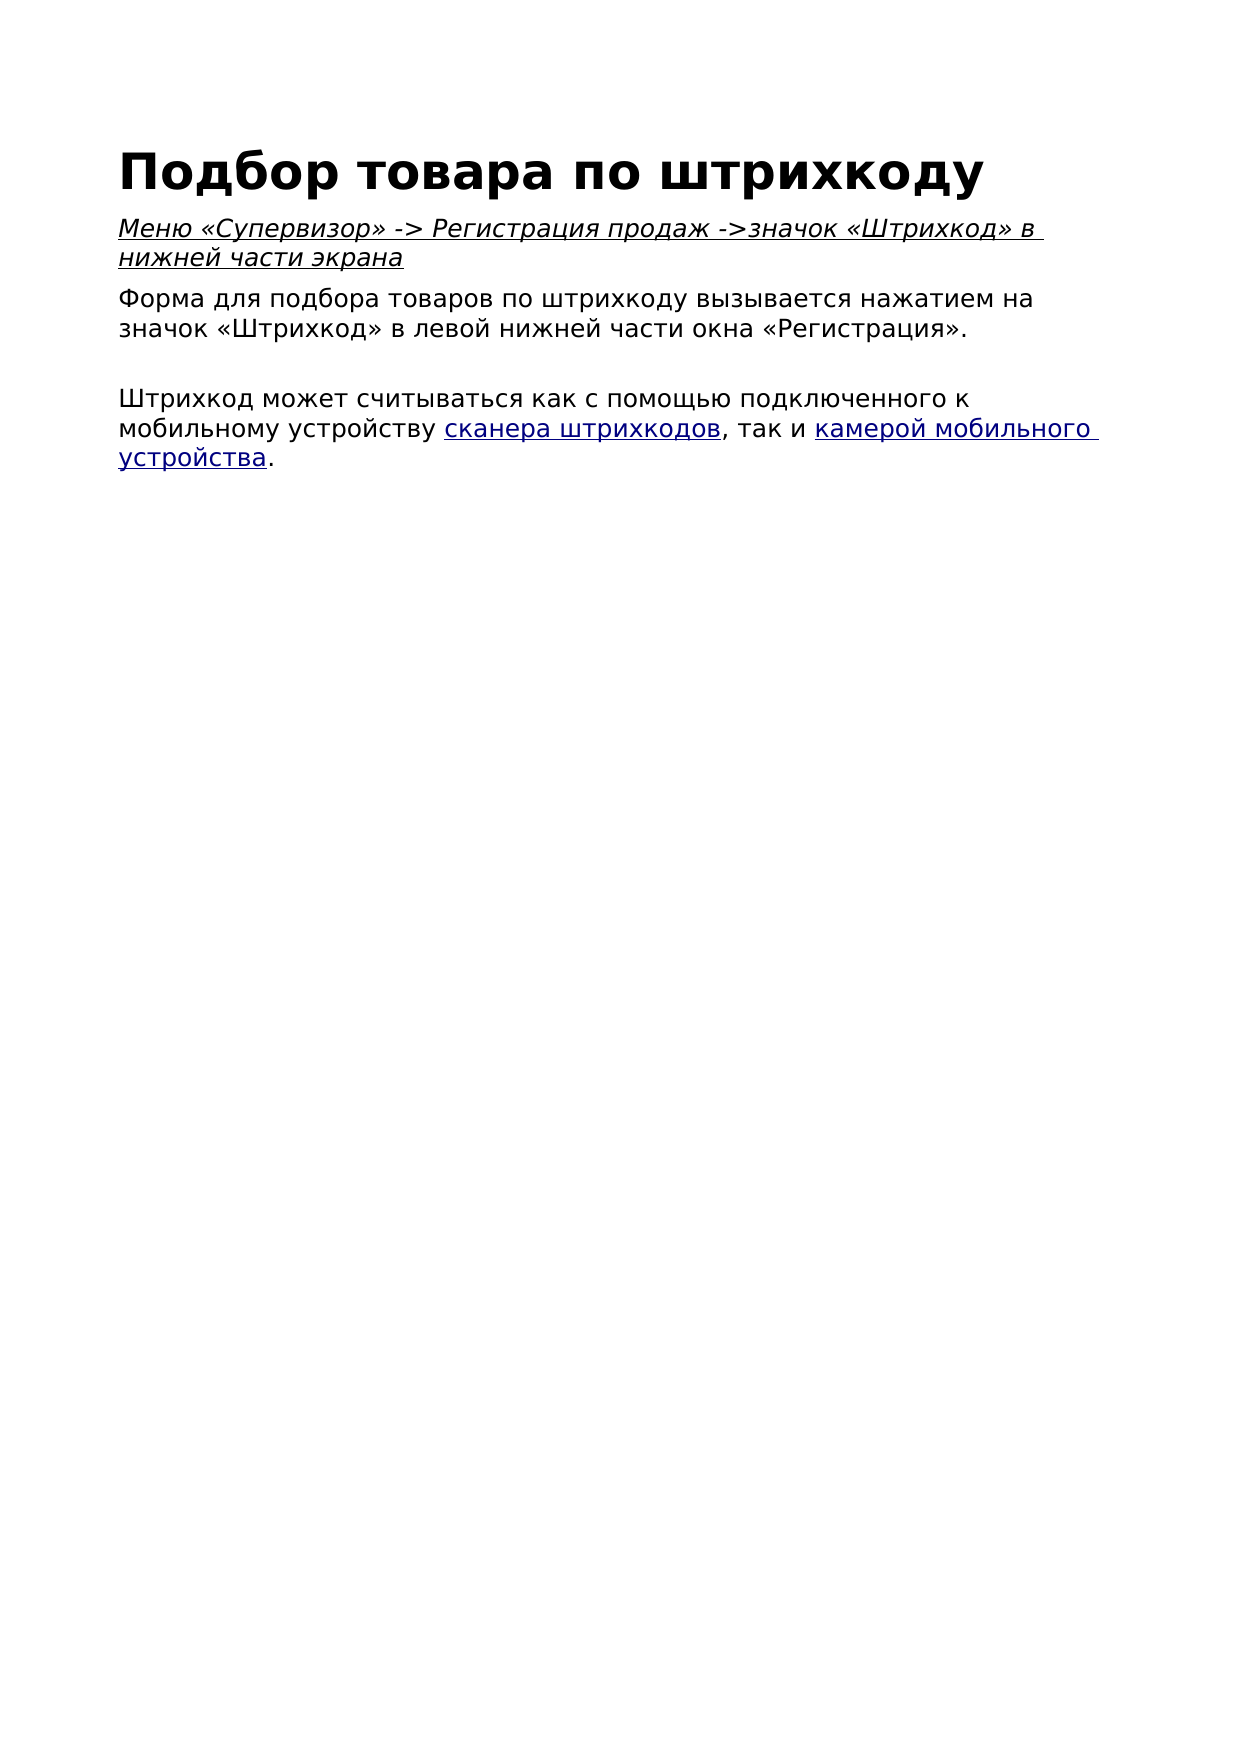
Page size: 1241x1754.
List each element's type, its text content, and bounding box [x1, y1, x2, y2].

text Штрихкод может считываться как с помощью подключенного к мобильному устройству сканера штрихкодов, так и камерой мобильного устройства. [118, 385, 1122, 501]
text Меню «Супервизор» -> Регистрация продаж ->значок «Штрихкод» в нижней части экрана [118, 214, 1122, 272]
text Форма для подбора товаров по штрихкоду вызывается нажатием на значок «Штрихкод» в левой нижней части окна «Регистрация». [118, 285, 1122, 372]
subtitle Подбор товара по штрихкоду [118, 143, 1122, 201]
